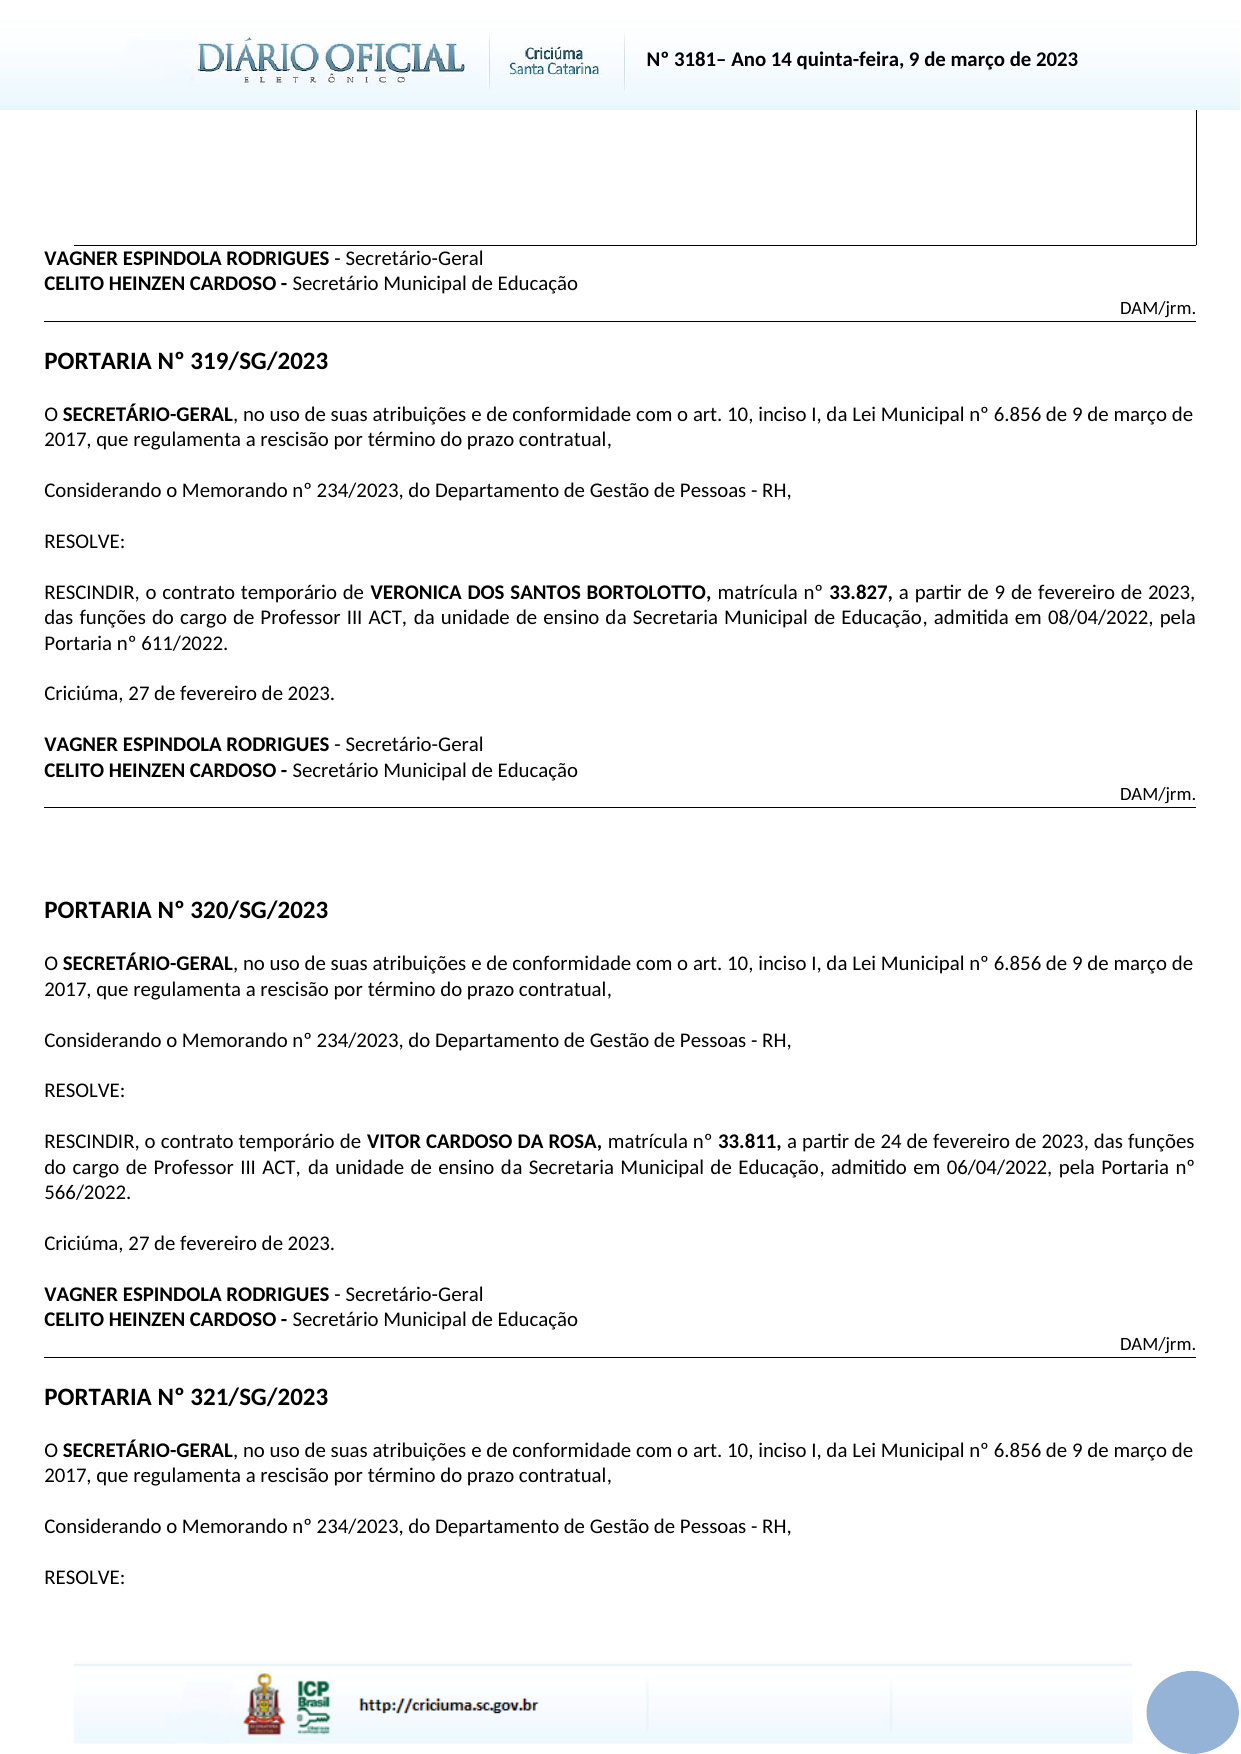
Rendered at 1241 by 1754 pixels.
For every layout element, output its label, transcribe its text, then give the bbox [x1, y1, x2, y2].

text VAGNER ESPINDOLA RODRIGUES - Secretário-Geral [44, 731, 1196, 757]
text Criciúma, 27 de fevereiro de 2023. [44, 681, 1196, 706]
text VAGNER ESPINDOLA RODRIGUES - Secretário-Geral [44, 245, 1196, 271]
text Criciúma, 27 de fevereiro de 2023. [44, 1230, 1196, 1256]
text RESOLVE: [44, 528, 1196, 553]
text RESCINDIR, o contrato temporário de VITOR CARDOSO DA ROSA, matrícula nº 33.811, a partir de 24 de fevereiro de 2023, das funções do cargo de Professor III ACT, da unidade de ensino da Secretaria Municipal de Educação, admitido em 06/04/2022, pela Portaria nº 566/2022. [44, 1128, 1196, 1205]
text Considerando o Memorando nº 234/2023, do Departamento de Gestão de Pessoas - RH, [44, 477, 1196, 503]
text DAM/jrm. [44, 782, 1196, 807]
text RESOLVE: [44, 1564, 1196, 1589]
text CELITO HEINZEN CARDOSO - Secretário Municipal de Educação [44, 757, 1196, 782]
text PORTARIA Nº 321/SG/2023 [44, 1381, 1196, 1411]
text O SECRETÁRIO-GERAL, no uso de suas atribuições e de conformidade com o art. 10, inciso I, da Lei Municipal nº 6.856 de 9 de março de 2017, que regulamenta a rescisão por término do prazo contratual, [44, 951, 1196, 1001]
text Considerando o Memorando nº 234/2023, do Departamento de Gestão de Pessoas - RH, [44, 1027, 1196, 1052]
text VAGNER ESPINDOLA RODRIGUES - Secretário-Geral [44, 1281, 1240, 1306]
text PORTARIA Nº 320/SG/2023 [44, 895, 1196, 925]
text PORTARIA Nº 319/SG/2023 [44, 345, 1196, 376]
text CELITO HEINZEN CARDOSO - Secretário Municipal de Educação [44, 271, 1240, 296]
text CELITO HEINZEN CARDOSO - Secretário Municipal de Educação [44, 1306, 1240, 1332]
text DAM/jrm. [44, 1332, 1196, 1357]
text RESCINDIR, o contrato temporário de VERONICA DOS SANTOS BORTOLOTTO, matrícula nº 33.827, a partir de 9 de fevereiro de 2023, das funções do cargo de Professor III ACT, da unidade de ensino da Secretaria Municipal de Educação, admitida em 08/04/2022, pela Portaria nº 611/2022. [44, 579, 1196, 655]
text O SECRETÁRIO-GERAL, no uso de suas atribuições e de conformidade com o art. 10, inciso I, da Lei Municipal nº 6.856 de 9 de março de 2017, que regulamenta a rescisão por término do prazo contratual, [44, 401, 1196, 452]
text Considerando o Memorando nº 234/2023, do Departamento de Gestão de Pessoas - RH, [44, 1513, 1196, 1538]
text O SECRETÁRIO-GERAL, no uso de suas atribuições e de conformidade com o art. 10, inciso I, da Lei Municipal nº 6.856 de 9 de março de 2017, que regulamenta a rescisão por término do prazo contratual, [44, 1437, 1196, 1488]
text RESOLVE: [44, 1078, 1196, 1103]
text DAM/jrm. [44, 296, 1196, 321]
